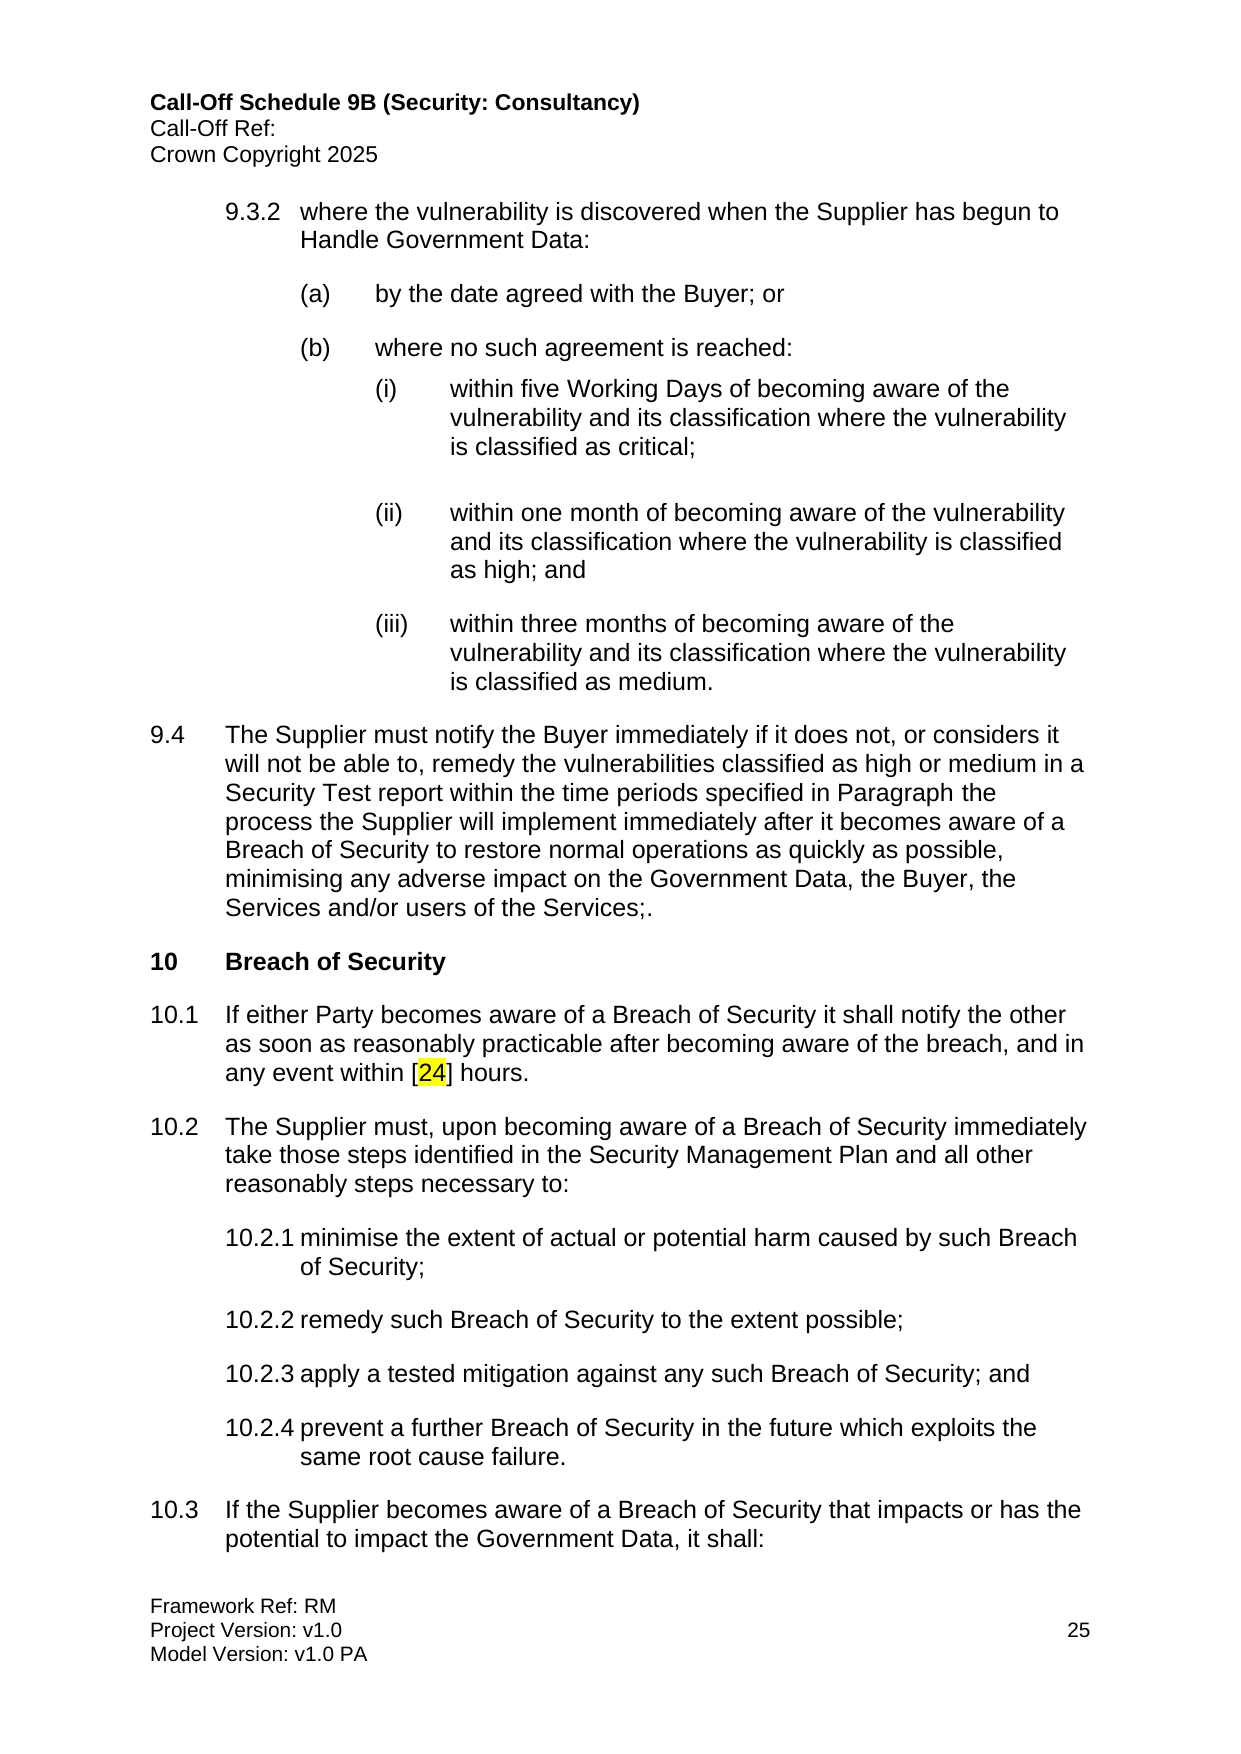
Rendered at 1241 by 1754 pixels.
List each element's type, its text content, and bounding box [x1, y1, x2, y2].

list prevent a further Breach of Security in the future which exploits the same root cause failure. [225, 1413, 1090, 1470]
list Breach of Security [150, 946, 1090, 975]
list where no such agreement is reached: [300, 333, 1090, 361]
list by the date agreed with the Buyer; or [300, 279, 1090, 308]
list If the Supplier becomes aware of a Breach of Security that impacts or has the potential to impact the Government Data, it shall: [150, 1495, 1090, 1553]
list within five Working Days of becoming aware of the vulnerability and its classification where the vulnerability is classified as critical; [375, 374, 1090, 460]
list where the vulnerability is discovered when the Supplier has begun to Handle Government Data: [225, 196, 1090, 254]
list apply a tested mitigation against any such Breach of Security; and [225, 1359, 1090, 1388]
list within one month of becoming aware of the vulnerability and its classification where the vulnerability is classified as high; and [375, 498, 1090, 584]
list The Supplier must, upon becoming aware of a Breach of Security immediately take those steps identified in the Security Management Plan and all other reasonably steps necessary to: [150, 1111, 1090, 1198]
list minimise the extent of actual or potential harm caused by such Breach of Security; [225, 1223, 1090, 1280]
list If either Party becomes aware of a Breach of Security it shall notify the other as soon as reasonably practicable after becoming aware of the breach, and in any event within [24] hours. [150, 1000, 1090, 1086]
list remedy such Breach of Security to the extent possible; [225, 1305, 1090, 1334]
list within three months of becoming aware of the vulnerability and its classification where the vulnerability is classified as medium. [375, 609, 1090, 695]
list The Supplier must notify the Buyer immediately if it does not, or considers it will not be able to, remedy the vulnerabilities classified as high or medium in a Security Test report within the time periods specified in Paragraph 9.3.2. [150, 720, 1090, 921]
